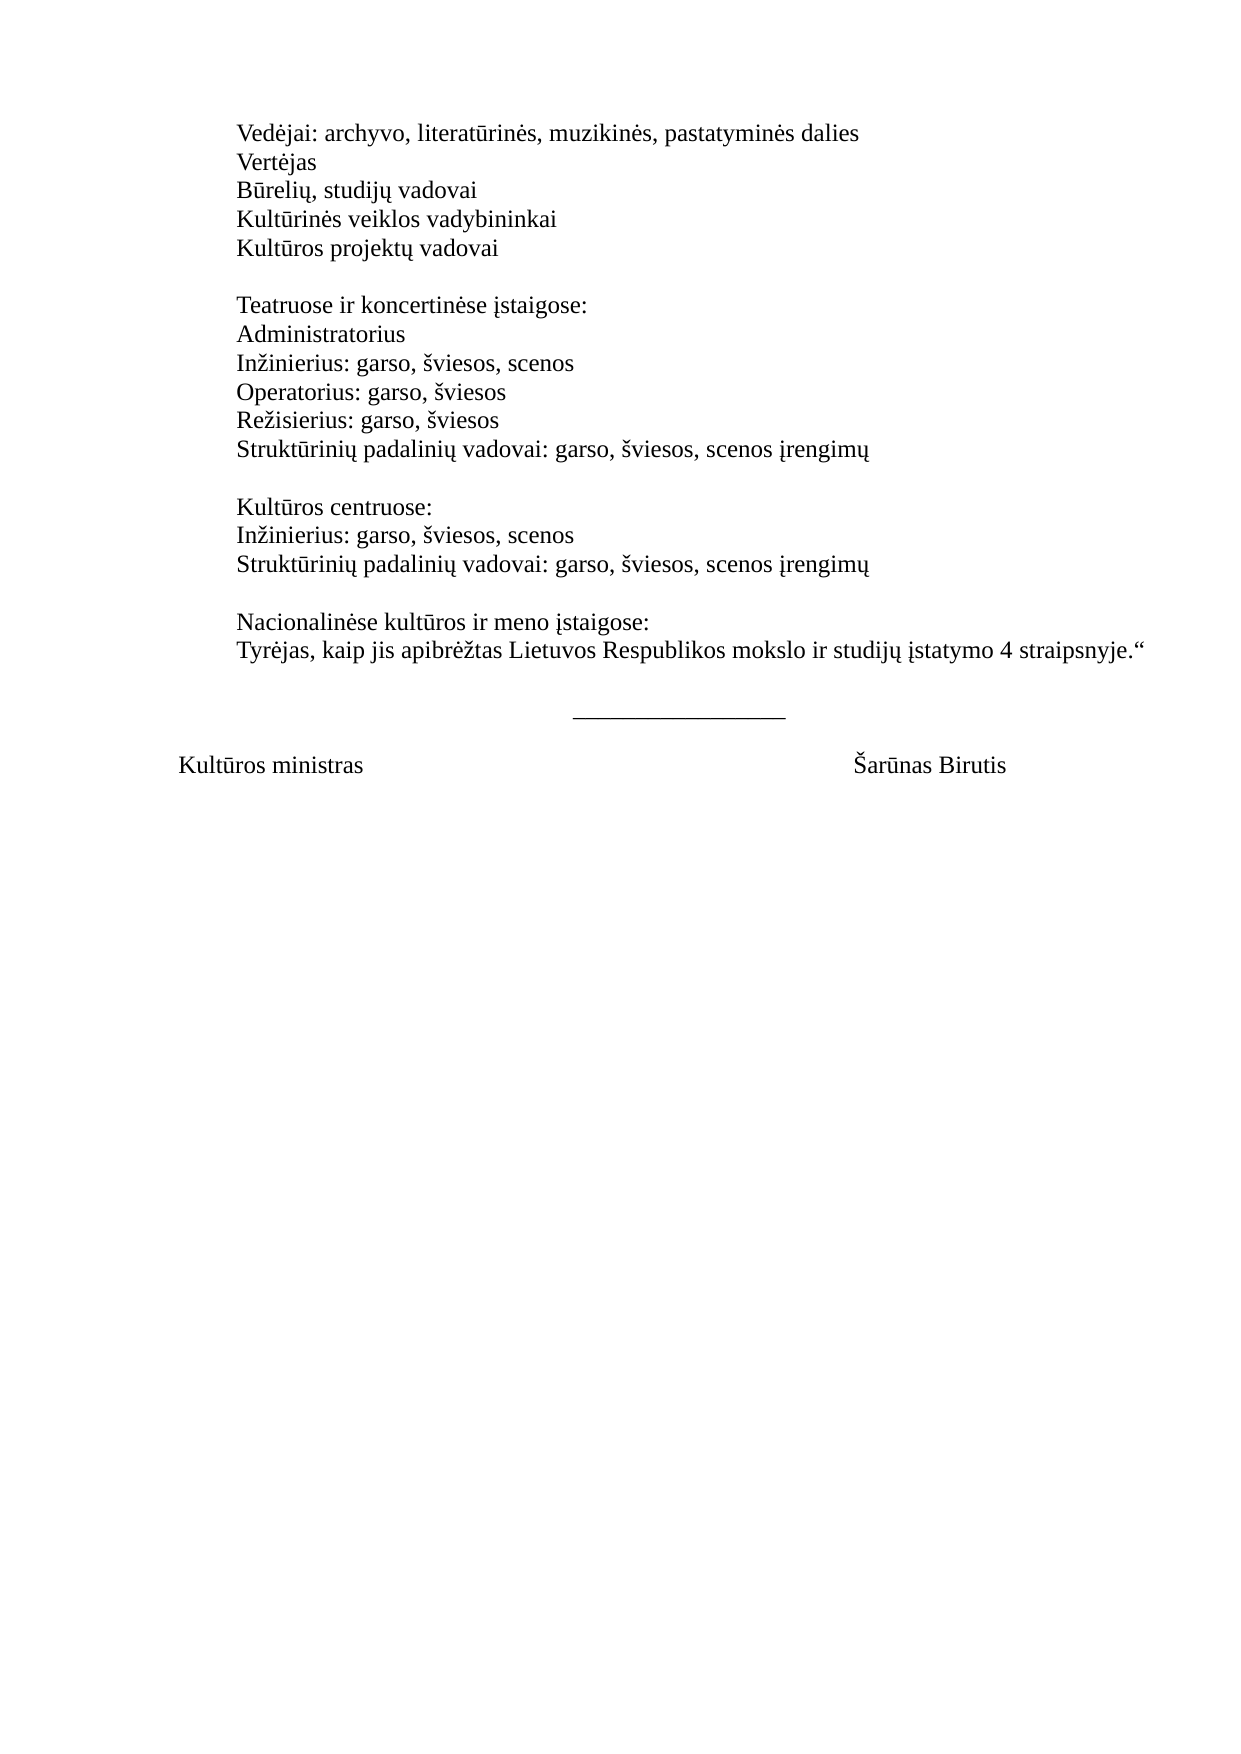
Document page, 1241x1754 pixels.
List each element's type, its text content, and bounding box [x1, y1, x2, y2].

text Vedėjai: archyvo, literatūrinės, muzikinės, pastatyminės dalies [177, 118, 1181, 147]
text Kultūros projektų vadovai [177, 233, 1181, 262]
text Inžinierius: garso, šviesos, scenos [177, 348, 1181, 377]
text Režisierius: garso, šviesos [177, 406, 1181, 434]
text Struktūrinių padalinių vadovai: garso, šviesos, scenos įrengimų [177, 434, 1181, 463]
text Kultūros centruose: [177, 492, 1181, 521]
text Vertėjas [177, 147, 1181, 176]
text Operatorius: garso, šviesos [177, 377, 1181, 406]
text Teatruose ir koncertinėse įstaigose: [177, 291, 1181, 319]
text Struktūrinių padalinių vadovai: garso, šviesos, scenos įrengimų [177, 549, 1181, 578]
text Kultūrinės veiklos vadybininkai [177, 204, 1181, 233]
text Nacionalinėse kultūros ir meno įstaigose: [177, 607, 1181, 636]
text Būrelių, studijų vadovai [177, 176, 1181, 204]
text Kultūros ministras Šarūnas Birutis [178, 751, 1181, 779]
text _________________ [177, 693, 1181, 722]
text Administratorius [177, 319, 1181, 348]
text Inžinierius: garso, šviesos, scenos [177, 521, 1181, 549]
text Tyrėjas, kaip jis apibrėžtas Lietuvos Respublikos mokslo ir studijų įstatymo 4 straipsnyje.“ [177, 636, 1181, 664]
